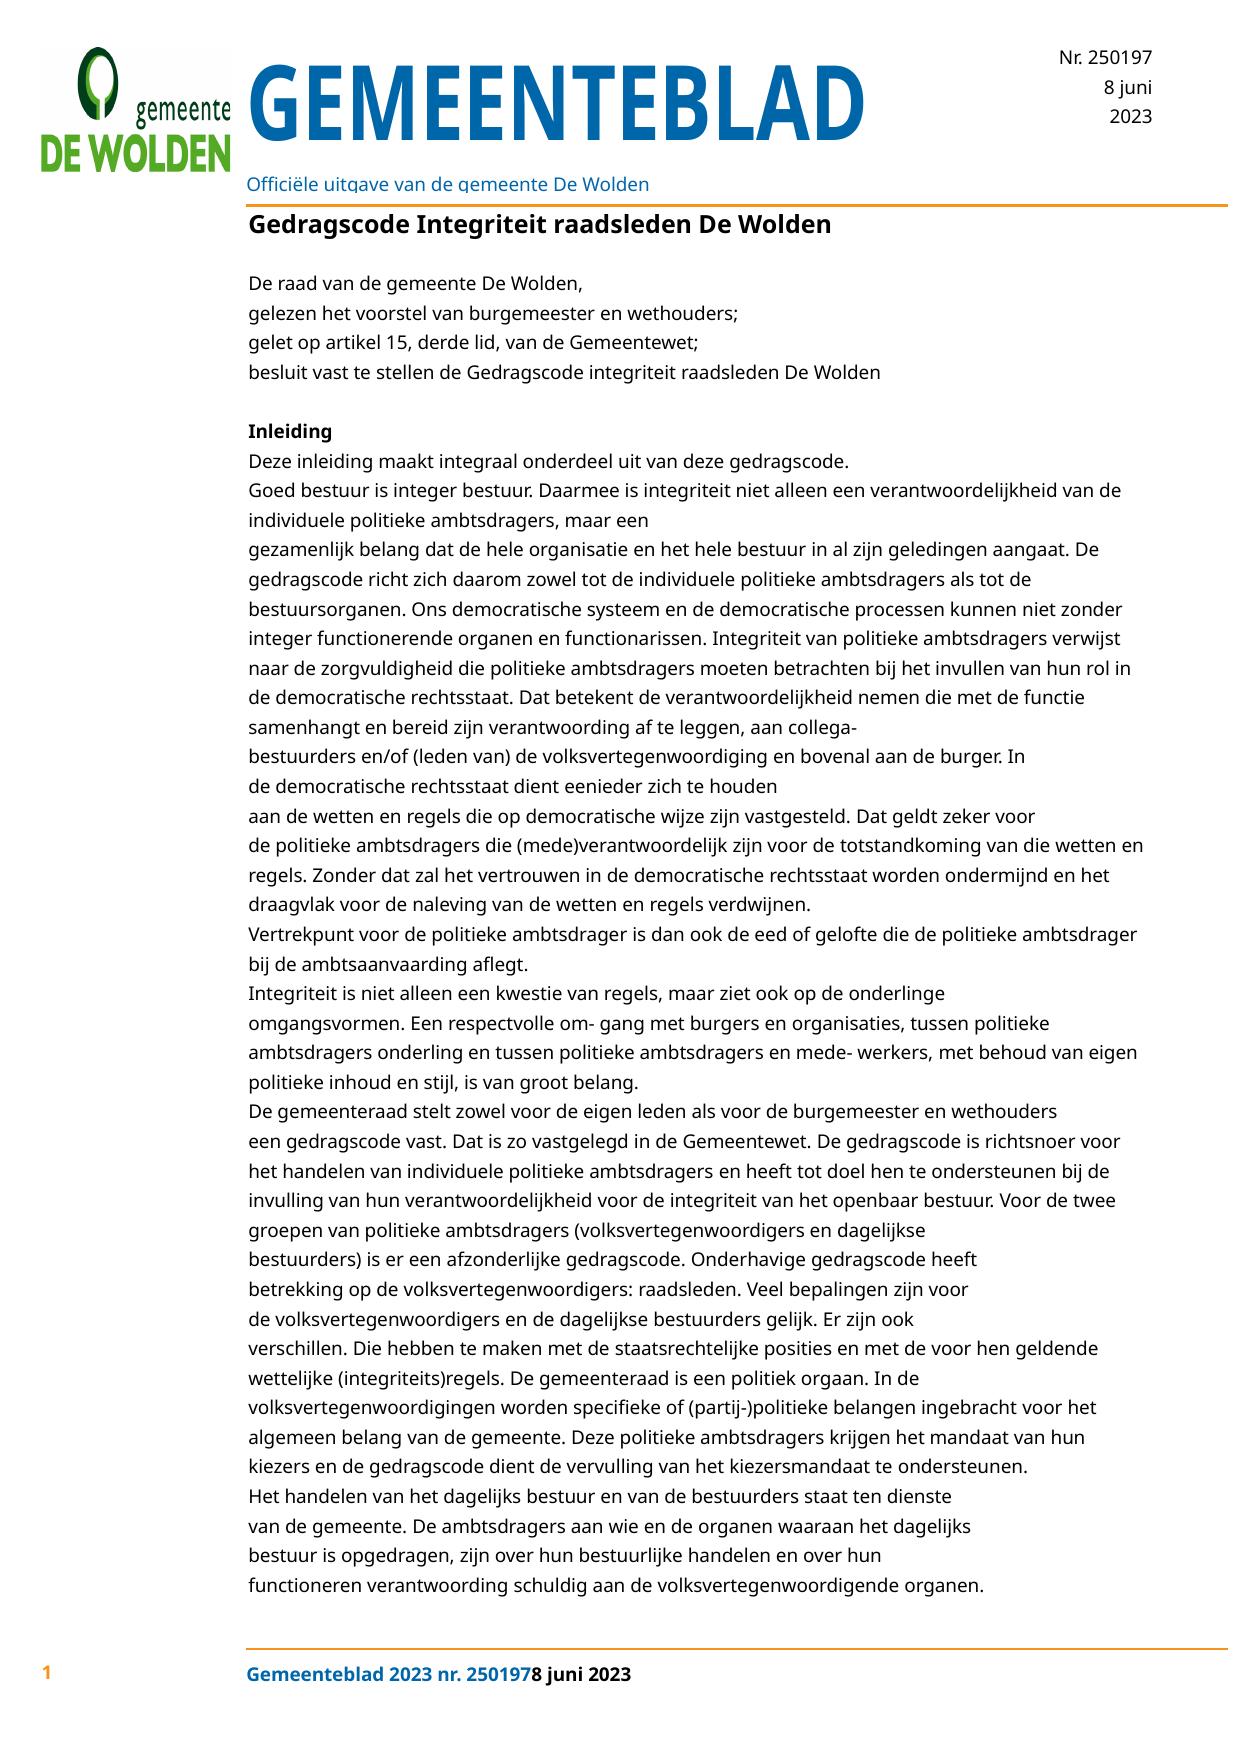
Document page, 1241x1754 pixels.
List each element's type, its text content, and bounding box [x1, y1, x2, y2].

text Het handelen van het dagelijks bestuur en van de bestuurders staat ten dienste van de gemeente. De ambtsdragers aan wie en de organen waaraan het dagelijks bestuur is opgedragen, zijn over hun bestuurlijke handelen en over hun functioneren verantwoording schuldig aan de volksvertegenwoordigende organen. [248, 1483, 1152, 1598]
text Inleiding [248, 418, 1152, 444]
text gelet op artikel 15, derde lid, van de Gemeentewet; [248, 329, 1152, 355]
text De raad van de gemeente De Wolden, [248, 270, 1152, 296]
text De gemeenteraad stelt zowel voor de eigen leden als voor de burgemeester en wethouders een gedragscode vast. Dat is zo vastgelegd in de Gemeentewet. De gedragscode is richtsnoer voor het handelen van individuele politieke ambtsdragers en heeft tot doel hen te ondersteunen bij de invulling van hun verantwoordelijkheid voor de integriteit van het openbaar bestuur. Voor de twee groepen van politieke ambtsdragers (volksvertegenwoordigers en dagelijkse bestuurders) is er een afzonderlijke gedragscode. Onderhavige gedragscode heeft betrekking op de volksvertegenwoordigers: raadsleden. Veel bepalingen zijn voor de volksvertegenwoordigers en de dagelijkse bestuurders gelijk. Er zijn ook verschillen. Die hebben te maken met de staatsrechtelijke posities en met de voor hen geldende wettelijke (integriteits)regels. De gemeenteraad is een politiek orgaan. In de volksvertegenwoordigingen worden specifieke of (partij-)politieke belangen ingebracht voor het algemeen belang van de gemeente. Deze politieke ambtsdragers krijgen het mandaat van hun kiezers en de gedragscode dient de vervulling van het kiezersmandaat te ondersteunen. [248, 1099, 1152, 1479]
text Gedragscode Integriteit raadsleden De Wolden [248, 207, 1152, 241]
text besluit vast te stellen de Gedragscode integriteit raadsleden De Wolden [248, 359, 1152, 385]
text Deze inleiding maakt integraal onderdeel uit van deze gedragscode. [248, 448, 1152, 473]
text gelezen het voorstel van burgemeester en wethouders; [248, 300, 1152, 326]
text Goed bestuur is integer bestuur. Daarmee is integriteit niet alleen een verantwoordelijkheid van de individuele politieke ambtsdragers, maar een gezamenlijk belang dat de hele organisatie en het hele bestuur in al zijn geledingen aangaat. De gedragscode richt zich daarom zowel tot de individuele politieke ambtsdragers als tot de bestuursorganen. Ons democratische systeem en de democratische processen kunnen niet zonder integer functionerende organen en functionarissen. Integriteit van politieke ambtsdragers verwijst naar de zorgvuldigheid die politieke ambtsdragers moeten betrachten bij het invullen van hun rol in de democratische rechtsstaat. Dat betekent de verantwoordelijkheid nemen die met de functie samenhangt en bereid zijn verantwoording af te leggen, aan collega-bestuurders en/of (leden van) de volksvertegenwoordiging en bovenal aan de burger. In de democratische rechtsstaat dient eenieder zich te houden aan de wetten en regels die op democratische wijze zijn vastgesteld. Dat geldt zeker voor de politieke ambtsdragers die (mede)verantwoordelijk zijn voor de totstandkoming van die wetten en regels. Zonder dat zal het vertrouwen in de democratische rechtsstaat worden ondermijnd en het draagvlak voor de naleving van de wetten en regels verdwijnen. Vertrekpunt voor de politieke ambtsdrager is dan ook de eed of gelofte die de politieke ambtsdrager bij de ambtsaanvaarding aflegt. [248, 477, 1152, 976]
text Integriteit is niet alleen een kwestie van regels, maar ziet ook op de onderlinge omgangsvormen. Een respectvolle om- gang met burgers en organisaties, tussen politieke ambtsdragers onderling en tussen politieke ambtsdragers en mede- werkers, met behoud van eigen politieke inhoud en stijl, is van groot belang. [248, 980, 1152, 1095]
picture [41, 47, 231, 172]
